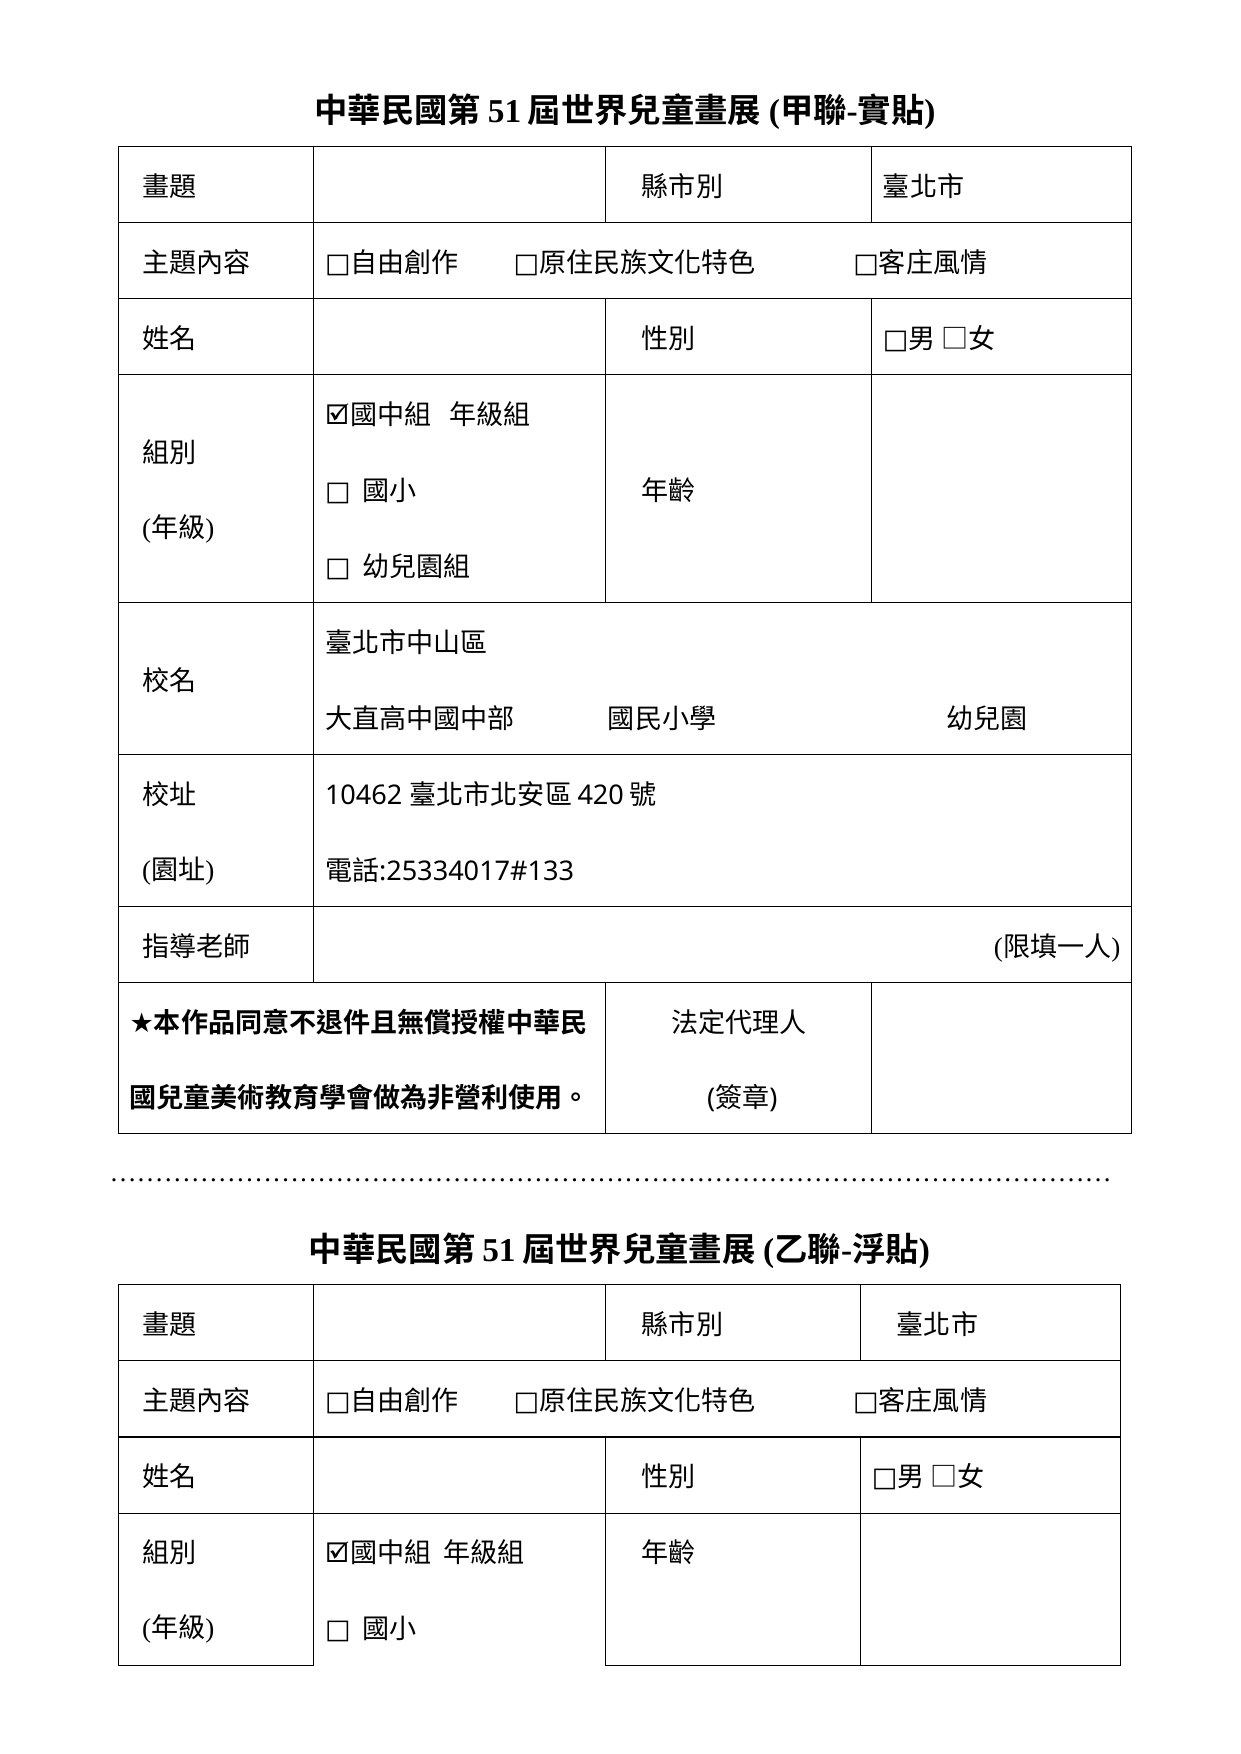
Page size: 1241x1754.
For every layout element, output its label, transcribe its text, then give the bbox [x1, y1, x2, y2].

table_cell 畫題 [119, 147, 313, 222]
table_cell 幼兒園組 [314, 526, 605, 602]
table_cell [314, 1285, 605, 1360]
table_cell 大直高中國中部 [314, 678, 533, 754]
table_cell 國小 [314, 1589, 605, 1664]
table_cell 國民小學 [533, 678, 871, 754]
table_cell [872, 983, 1131, 1133]
table_cell 臺北市 [872, 147, 1131, 222]
table_cell [861, 1514, 1120, 1664]
table_cell 組別 (年級) [119, 1514, 313, 1664]
table_cell □自由創作 [314, 1361, 502, 1436]
table_cell 組別 (年級) [119, 375, 313, 602]
table_cell □自由創作 [314, 223, 502, 298]
table_header 中華民國第51屆世界兒童畫展 (乙聯-浮貼) [118, 1209, 1120, 1284]
table_cell 校名 [119, 603, 313, 754]
table_cell [314, 147, 605, 222]
table_cell 指導老師 [119, 907, 313, 982]
table_cell 性別 [606, 1438, 860, 1512]
table_cell 姓名 [119, 299, 313, 374]
table_cell 縣市別 [606, 147, 871, 222]
table_cell 縣市別 [606, 1285, 860, 1360]
table_cell [314, 299, 605, 374]
table_cell 幼兒園 [871, 678, 1131, 754]
table_cell 臺北市中山區 [314, 603, 1131, 678]
table_cell 電話:25334017#133 [314, 830, 1131, 906]
table_cell (限填一人) [314, 907, 1131, 982]
table_cell □客庄風情 [842, 223, 1131, 298]
table_cell 國中組 年級組 [314, 1514, 605, 1588]
table_cell 年齡 [606, 1514, 860, 1664]
table_cell 10462 臺北市北安區420號 [314, 755, 1131, 830]
table_cell □男 □女 [861, 1438, 1120, 1512]
table_cell 校址 (園址) [119, 755, 313, 906]
table_cell 國中組 年級組 [314, 375, 605, 450]
table_cell □原住民族文化特色 [502, 223, 842, 298]
table_cell 姓名 [119, 1438, 313, 1512]
table_cell 國小 [314, 450, 605, 526]
table_header 中華民國第51屆世界兒童畫展 (甲聯-實貼) [118, 71, 1131, 146]
table_cell [314, 1438, 605, 1512]
table_cell 性別 [606, 299, 871, 374]
table_cell 臺北市 [861, 1285, 1120, 1360]
table_cell □男 □女 [872, 299, 1131, 374]
table_cell 年齡 [606, 375, 871, 602]
table_cell 法定代理人 (簽章) [606, 983, 871, 1133]
table_cell ★本作品同意不退件且無償授權中華民國兒童美術教育學會做為非營利使用。 [119, 983, 605, 1133]
table_cell □原住民族文化特色 [502, 1361, 842, 1436]
table_cell □客庄風情 [842, 1361, 1120, 1436]
table_cell 畫題 [119, 1285, 313, 1360]
table_cell 主題內容 [119, 223, 313, 298]
table_cell [872, 375, 1131, 602]
table_cell 主題內容 [119, 1361, 313, 1436]
text ………………………………………………………………………………………………… [109, 1153, 1181, 1191]
